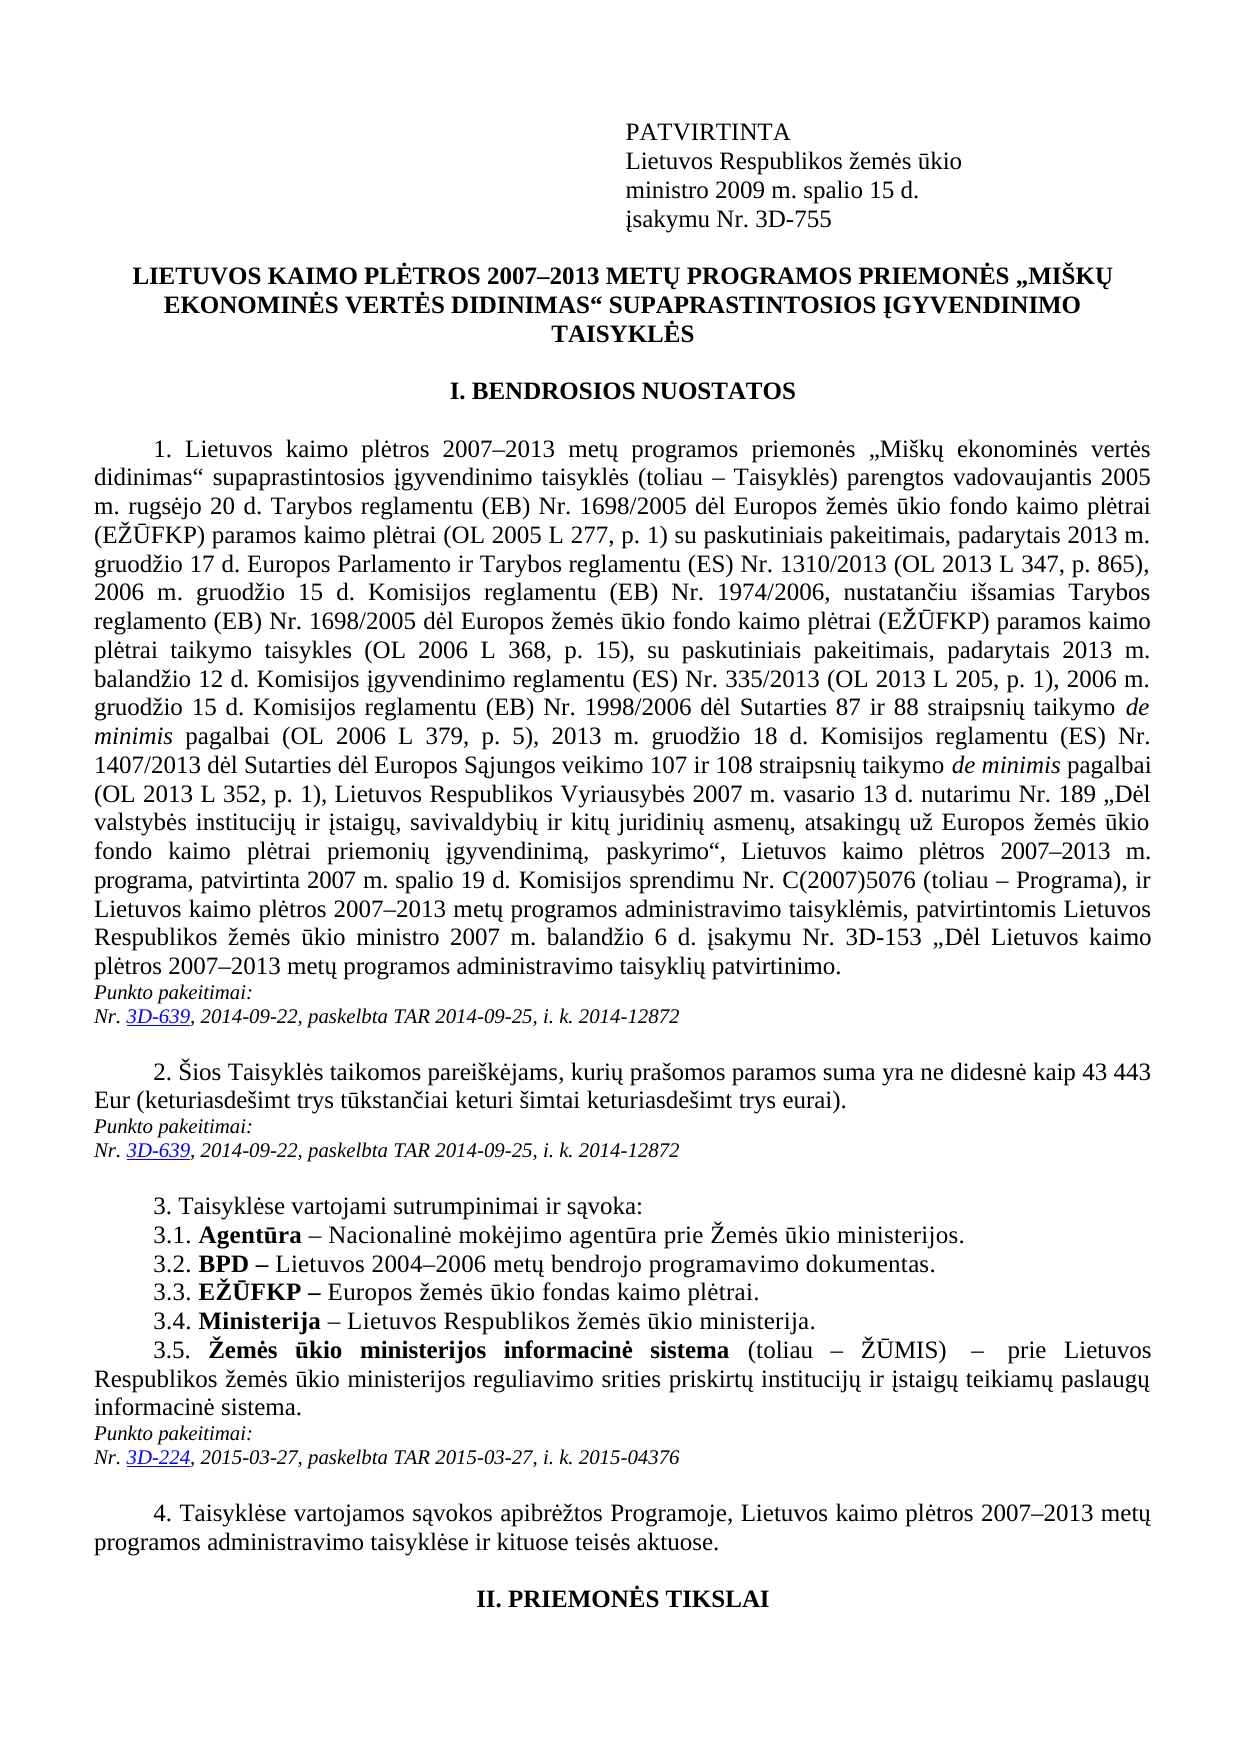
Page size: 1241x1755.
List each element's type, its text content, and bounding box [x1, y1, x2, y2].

text 4. Taisyklėse vartojamos sąvokos apibrėžtos Programoje, Lietuvos kaimo plėtros 2007–2013 metų programos administravimo taisyklėse ir kituose teisės aktuose. [94, 1498, 1152, 1556]
text Lietuvos Respublikos žemės ūkio [94, 146, 1152, 175]
text Nr. 3D-639, 2014-09-22, paskelbta TAR 2014-09-25, i. k. 2014-12872 [94, 1138, 1152, 1162]
text 1. Lietuvos kaimo plėtros 2007–2013 metų programos priemonės „Miškų ekonominės vertės didinimas“ supaprastintosios įgyvendinimo taisyklės (toliau – Taisyklės) parengtos vadovaujantis 2005 m. rugsėjo 20 d. Tarybos reglamentu (EB) Nr. 1698/2005 dėl Europos žemės ūkio fondo kaimo plėtrai (EŽŪFKP) paramos kaimo plėtrai (OL 2005 L 277, p. 1) su paskutiniais pakeitimais, padarytais 2013 m. gruodžio 17 d. Europos Parlamento ir Tarybos reglamentu (ES) Nr. 1310/2013 (OL 2013 L 347, p. 865), 2006 m. gruodžio 15 d. Komisijos reglamentu (EB) Nr. 1974/2006, nustatančiu išsamias Tarybos reglamento (EB) Nr. 1698/2005 dėl Europos žemės ūkio fondo kaimo plėtrai (EŽŪFKP) paramos kaimo plėtrai taikymo taisykles (OL 2006 L 368, p. 15), su paskutiniais pakeitimais, padarytais 2013 m. balandžio 12 d. Komisijos įgyvendinimo reglamentu (ES) Nr. 335/2013 (OL 2013 L 205, p. 1), 2006 m. gruodžio 15 d. Komisijos reglamentu (EB) Nr. 1998/2006 dėl Sutarties 87 ir 88 straipsnių taikymo de minimis pagalbai (OL 2006 L 379, p. 5), 2013 m. gruodžio 18 d. Komisijos reglamentu (ES) Nr. 1407/2013 dėl Sutarties dėl Europos Sąjungos veikimo 107 ir 108 straipsnių taikymo de minimis pagalbai (OL 2013 L 352, p. 1), Lietuvos Respublikos Vyriausybės 2007 m. vasario 13 d. nutarimu Nr. 189 „Dėl valstybės institucijų ir įstaigų, savivaldybių ir kitų juridinių asmenų, atsakingų už Europos žemės ūkio fondo kaimo plėtrai priemonių įgyvendinimą, paskyrimo“, Lietuvos kaimo plėtros 2007–2013 m. programa, patvirtinta 2007 m. spalio 19 d. Komisijos sprendimu Nr. C(2007)5076 (toliau – Programa), ir Lietuvos kaimo plėtros 2007–2013 metų programos administravimo taisyklėmis, patvirtintomis Lietuvos Respublikos žemės ūkio ministro 2007 m. balandžio 6 d. įsakymu Nr. 3D-153 „Dėl Lietuvos kaimo plėtros 2007–2013 metų programos administravimo taisyklių patvirtinimo. [94, 434, 1152, 980]
text Punkto pakeitimai: [94, 1421, 1152, 1445]
text Nr. 3D-639, 2014-09-22, paskelbta TAR 2014-09-25, i. k. 2014-12872 [94, 1004, 1152, 1028]
text ministro 2009 m. spalio 15 d. [94, 175, 1152, 204]
text 3.3. EŽŪFKP – Europos žemės ūkio fondas kaimo plėtrai. [94, 1277, 1152, 1306]
text 3.2. BPD – Lietuvos 2004–2006 metų bendrojo programavimo dokumentas. [94, 1249, 1152, 1277]
text 3.1. Agentūra – Nacionalinė mokėjimo agentūra prie Žemės ūkio ministerijos. [94, 1220, 1152, 1249]
text Nr. 3D-224, 2015-03-27, paskelbta TAR 2015-03-27, i. k. 2015-04376 [94, 1445, 1152, 1469]
text Punkto pakeitimai: [94, 1114, 1152, 1138]
text LIETUVOS KAIMO PLĖTROS 2007–2013 METŲ PROGRAMOS PRIEMONĖS „MIŠKŲ EKONOMINĖS VERTĖS DIDINIMAS“ SUPAPRASTINTOSIOS ĮGYVENDINIMO TAISYKLĖS [94, 261, 1152, 347]
text 3.4. Ministerija – Lietuvos Respublikos žemės ūkio ministerija. [94, 1306, 1152, 1335]
text 2. Šios Taisyklės taikomos pareiškėjams, kurių prašomos paramos suma yra ne didesnė kaip 43 443 Eur (keturiasdešimt trys tūkstančiai keturi šimtai keturiasdešimt trys eurai). [94, 1057, 1152, 1114]
text įsakymu Nr. 3D-755 [94, 204, 1152, 232]
text II. PRIEMONĖS TIKSLAI [94, 1584, 1152, 1613]
text 3.5. Žemės ūkio ministerijos informacinė sistema (toliau – ŽŪMIS) – prie Lietuvos Respublikos žemės ūkio ministerijos reguliavimo srities priskirtų institucijų ir įstaigų teikiamų paslaugų informacinė sistema. [94, 1335, 1152, 1421]
text I. BENDROSIOS NUOSTATOS [94, 376, 1152, 405]
text 3. Taisyklėse vartojami sutrumpinimai ir sąvoka: [94, 1191, 1152, 1220]
text Punkto pakeitimai: [94, 980, 1152, 1004]
text PATVIRTINTA [94, 117, 1152, 146]
